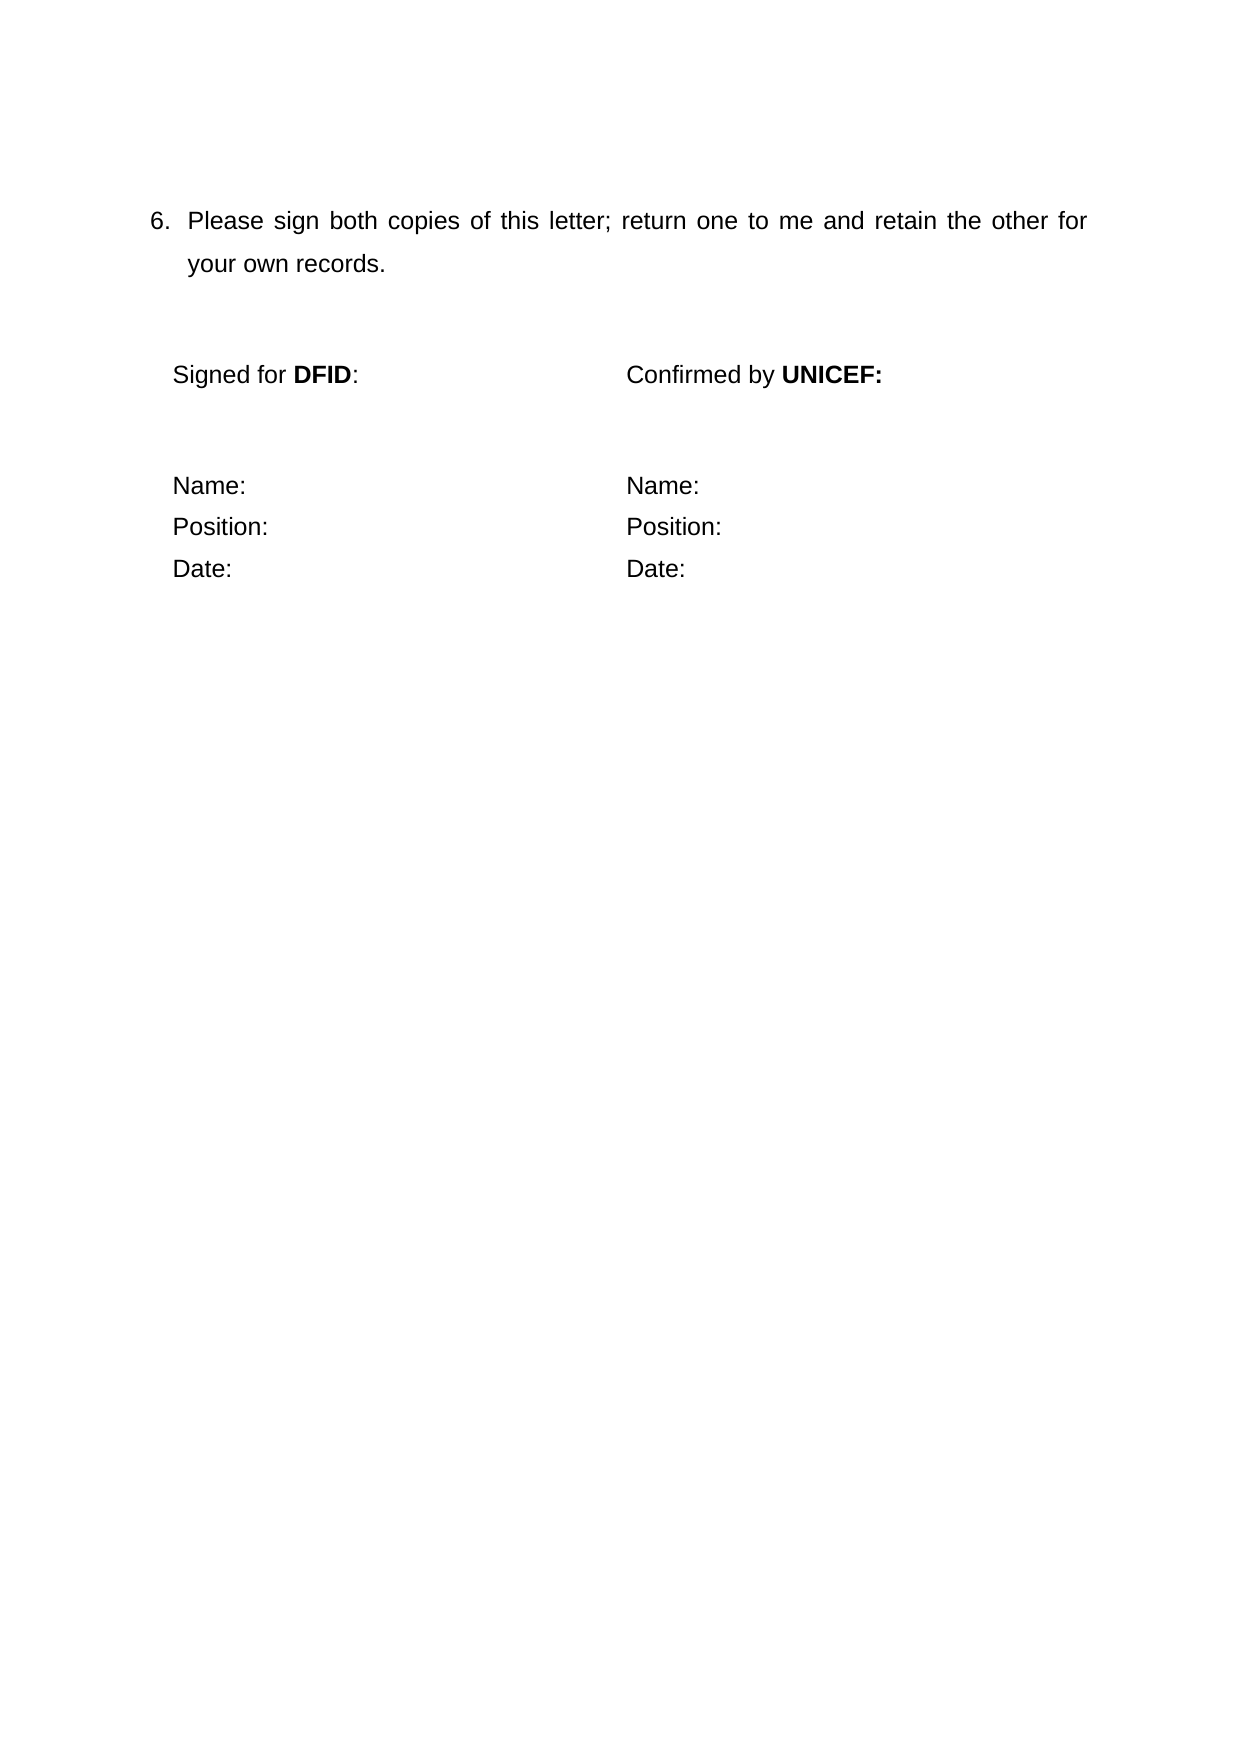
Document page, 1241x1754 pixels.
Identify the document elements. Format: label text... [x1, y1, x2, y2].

table_header Signed for DFID: [161, 360, 615, 471]
table_cell Date: [615, 554, 1068, 595]
table_cell Position: [161, 513, 615, 554]
table_cell Position: [615, 513, 1068, 554]
list Please sign both copies of this letter; return one to me and retain the other for your own records. [150, 206, 1090, 277]
table_cell Date: [161, 554, 615, 595]
table_header Confirmed by UNICEF: [615, 360, 1068, 471]
table_cell Name: [161, 471, 615, 512]
table_cell Name: [615, 471, 1068, 512]
